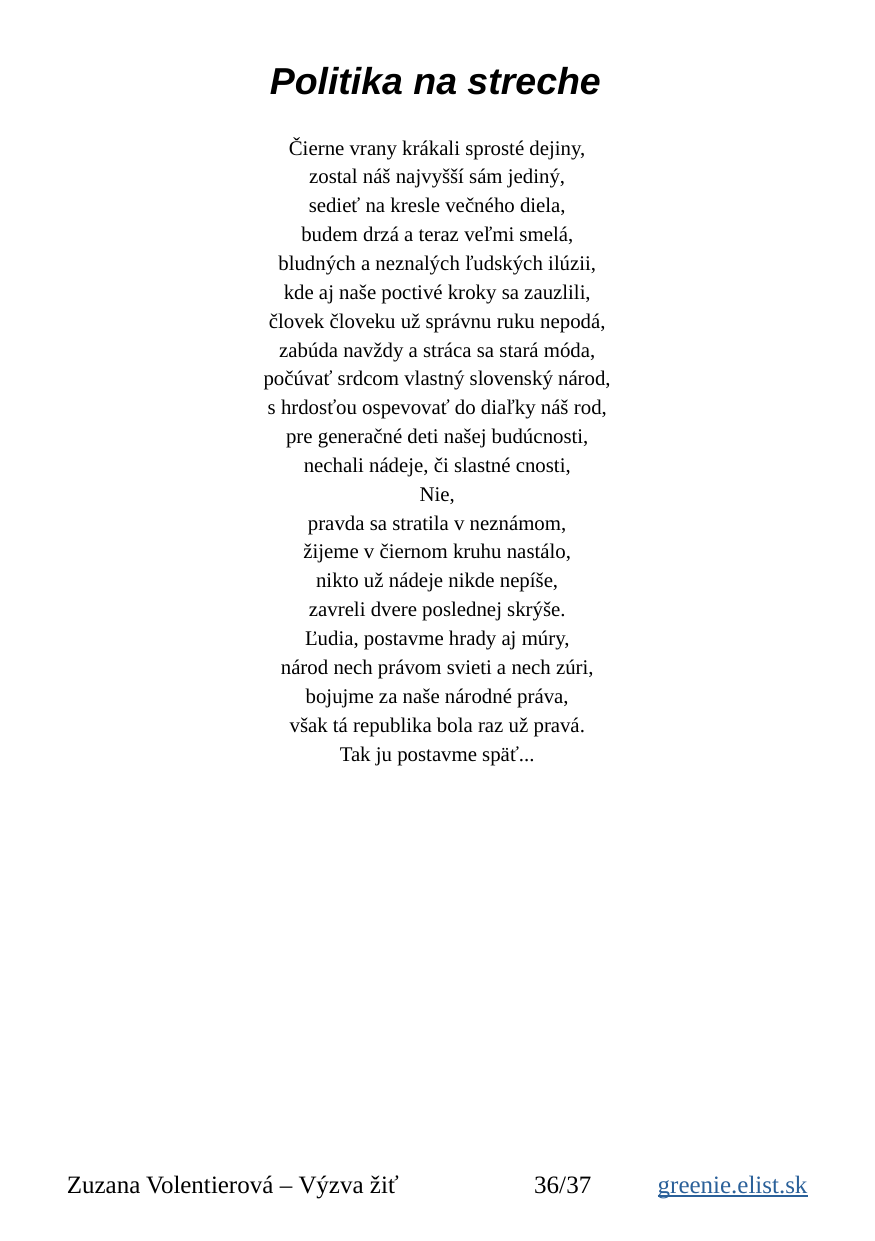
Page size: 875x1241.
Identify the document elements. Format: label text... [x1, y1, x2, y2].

text nikto už nádeje nikde nepíše, [41, 568, 833, 592]
text Ľudia, postavme hrady aj múry, [41, 626, 833, 650]
text Nie, [41, 482, 833, 506]
text Tak ju postavme späť... [41, 741, 833, 766]
text budem drzá a teraz veľmi smelá, [41, 222, 833, 246]
text kde aj naše poctivé kroky sa zauzlili, [41, 280, 833, 304]
text sedieť na kresle večného diela, [41, 193, 833, 217]
text počúvať srdcom vlastný slovenský národ, [41, 366, 833, 390]
text však tá republika bola raz už pravá. [41, 713, 833, 737]
text pre generačné deti našej budúcnosti, [41, 424, 833, 448]
text bojujme za naše národné práva, [41, 684, 833, 708]
text človek človeku už správnu ruku nepodá, [41, 309, 833, 333]
text bludných a neznalých ľudských ilúzii, [41, 251, 833, 275]
subtitle Politika na streche [41, 59, 833, 102]
text zostal náš najvyšší sám jediný, [41, 164, 833, 188]
text Čierne vrany krákali sprosté dejiny, [41, 136, 833, 159]
text pravda sa stratila v neznámom, [41, 511, 833, 535]
text s hrdosťou ospevovať do diaľky náš rod, [41, 395, 833, 419]
text zabúda navždy a stráca sa stará móda, [41, 337, 833, 362]
text národ nech právom svieti a nech zúri, [41, 655, 833, 679]
text zavreli dvere poslednej skrýše. [41, 597, 833, 621]
text žijeme v čiernom kruhu nastálo, [41, 539, 833, 563]
text nechali nádeje, či slastné cnosti, [41, 453, 833, 477]
